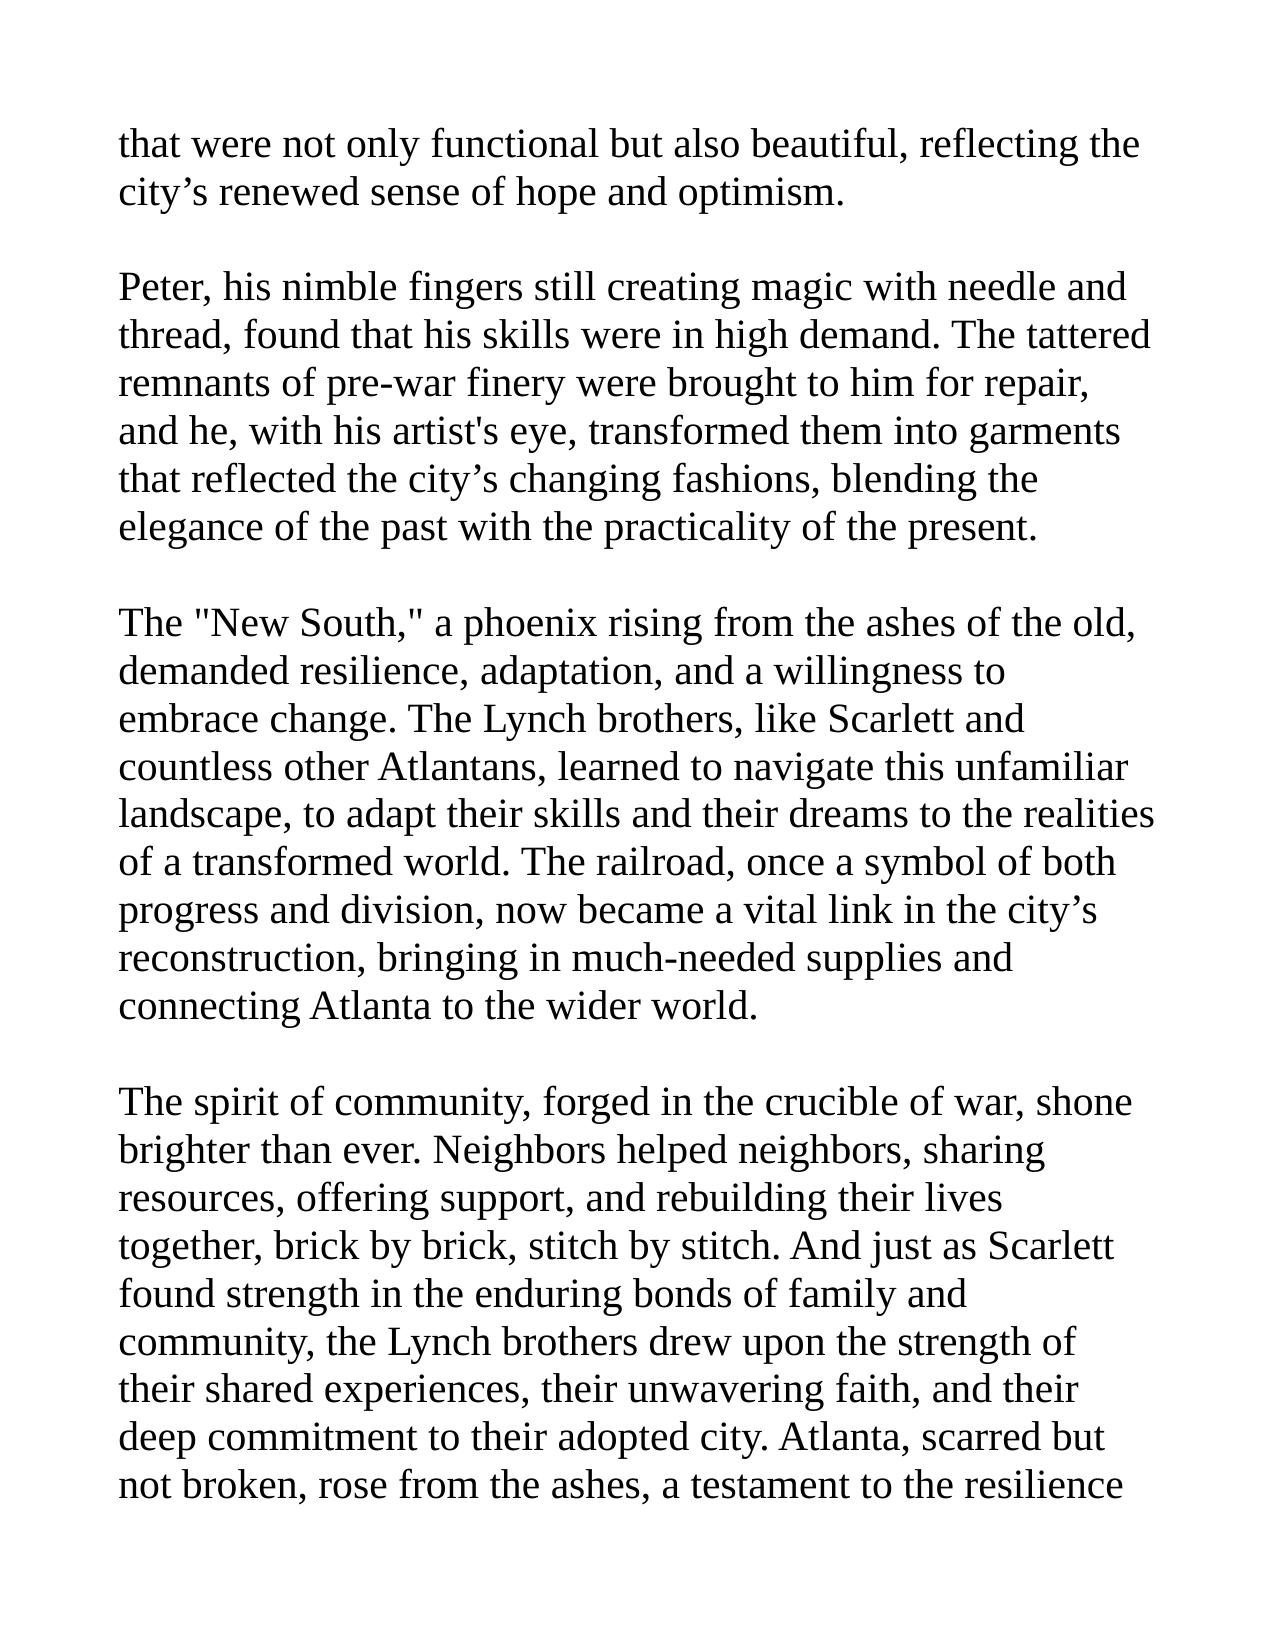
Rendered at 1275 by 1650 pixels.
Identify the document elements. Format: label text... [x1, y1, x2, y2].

text that were not only functional but also beautiful, reflecting the city’s renewed sense of hope and optimism. [118, 118, 1157, 214]
text Peter, his nimble fingers still creating magic with needle and thread, found that his skills were in high demand. The tattered remnants of pre-war finery were brought to him for repair, and he, with his artist's eye, transformed them into garments that reflected the city’s changing fashions, blending the elegance of the past with the practicality of the present. [118, 262, 1157, 549]
text The "New South," a phoenix rising from the ashes of the old, demanded resilience, adaptation, and a willingness to embrace change. The Lynch brothers, like Scarlett and countless other Atlantans, learned to navigate this unfamiliar landscape, to adapt their skills and their dreams to the realities of a transformed world. The railroad, once a symbol of both progress and division, now became a vital link in the city’s reconstruction, bringing in much-needed supplies and connecting Atlanta to the wider world. [118, 597, 1157, 1028]
text The spirit of community, forged in the crucible of war, shone brighter than ever. Neighbors helped neighbors, sharing resources, offering support, and rebuilding their lives together, brick by brick, stitch by stitch. And just as Scarlett found strength in the enduring bonds of family and community, the Lynch brothers drew upon the strength of their shared experiences, their unwavering faith, and their deep commitment to their adopted city. Atlanta, scarred but not broken, rose from the ashes, a testament to the resilience [118, 1076, 1157, 1508]
